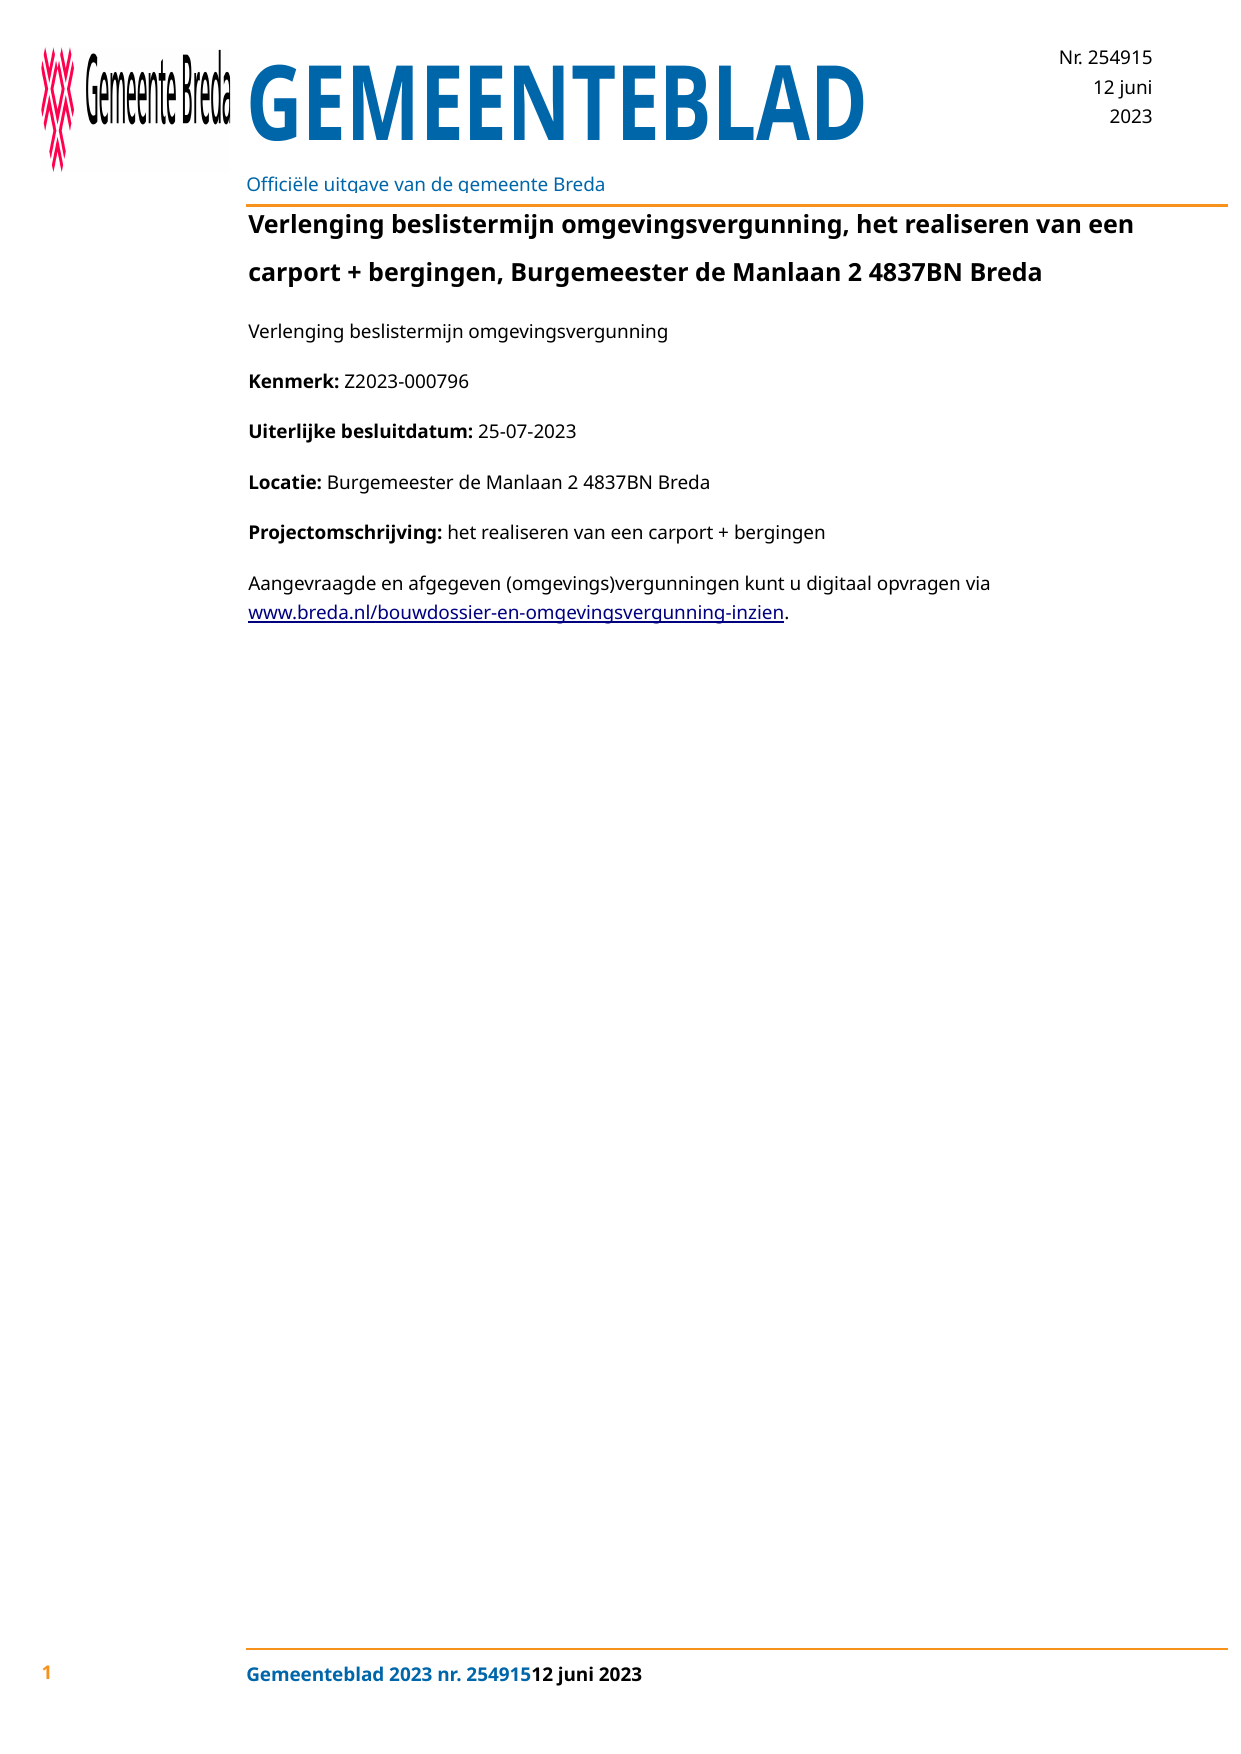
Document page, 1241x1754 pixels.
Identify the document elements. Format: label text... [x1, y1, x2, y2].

text Kenmerk: Z2023-000796 [248, 368, 1152, 394]
text Uiterlijke besluitdatum: 25-07-2023 [248, 419, 1152, 444]
picture [41, 47, 231, 172]
text Aangevraagde en afgegeven (omgevings)vergunningen kunt u digitaal opvragen via www.breda.nl/bouwdossier-en-omgevingsvergunning-inzien. [248, 570, 1152, 625]
text Verlenging beslistermijn omgevingsvergunning [248, 318, 1152, 344]
text Locatie: Burgemeester de Manlaan 2 4837BN Breda [248, 469, 1152, 495]
text Projectomschrijving: het realiseren van een carport + bergingen [248, 519, 1152, 545]
text Verlenging beslistermijn omgevingsvergunning, het realiseren van een carport + bergingen, Burgemeester de Manlaan 2 4837BN Breda [248, 207, 1152, 288]
